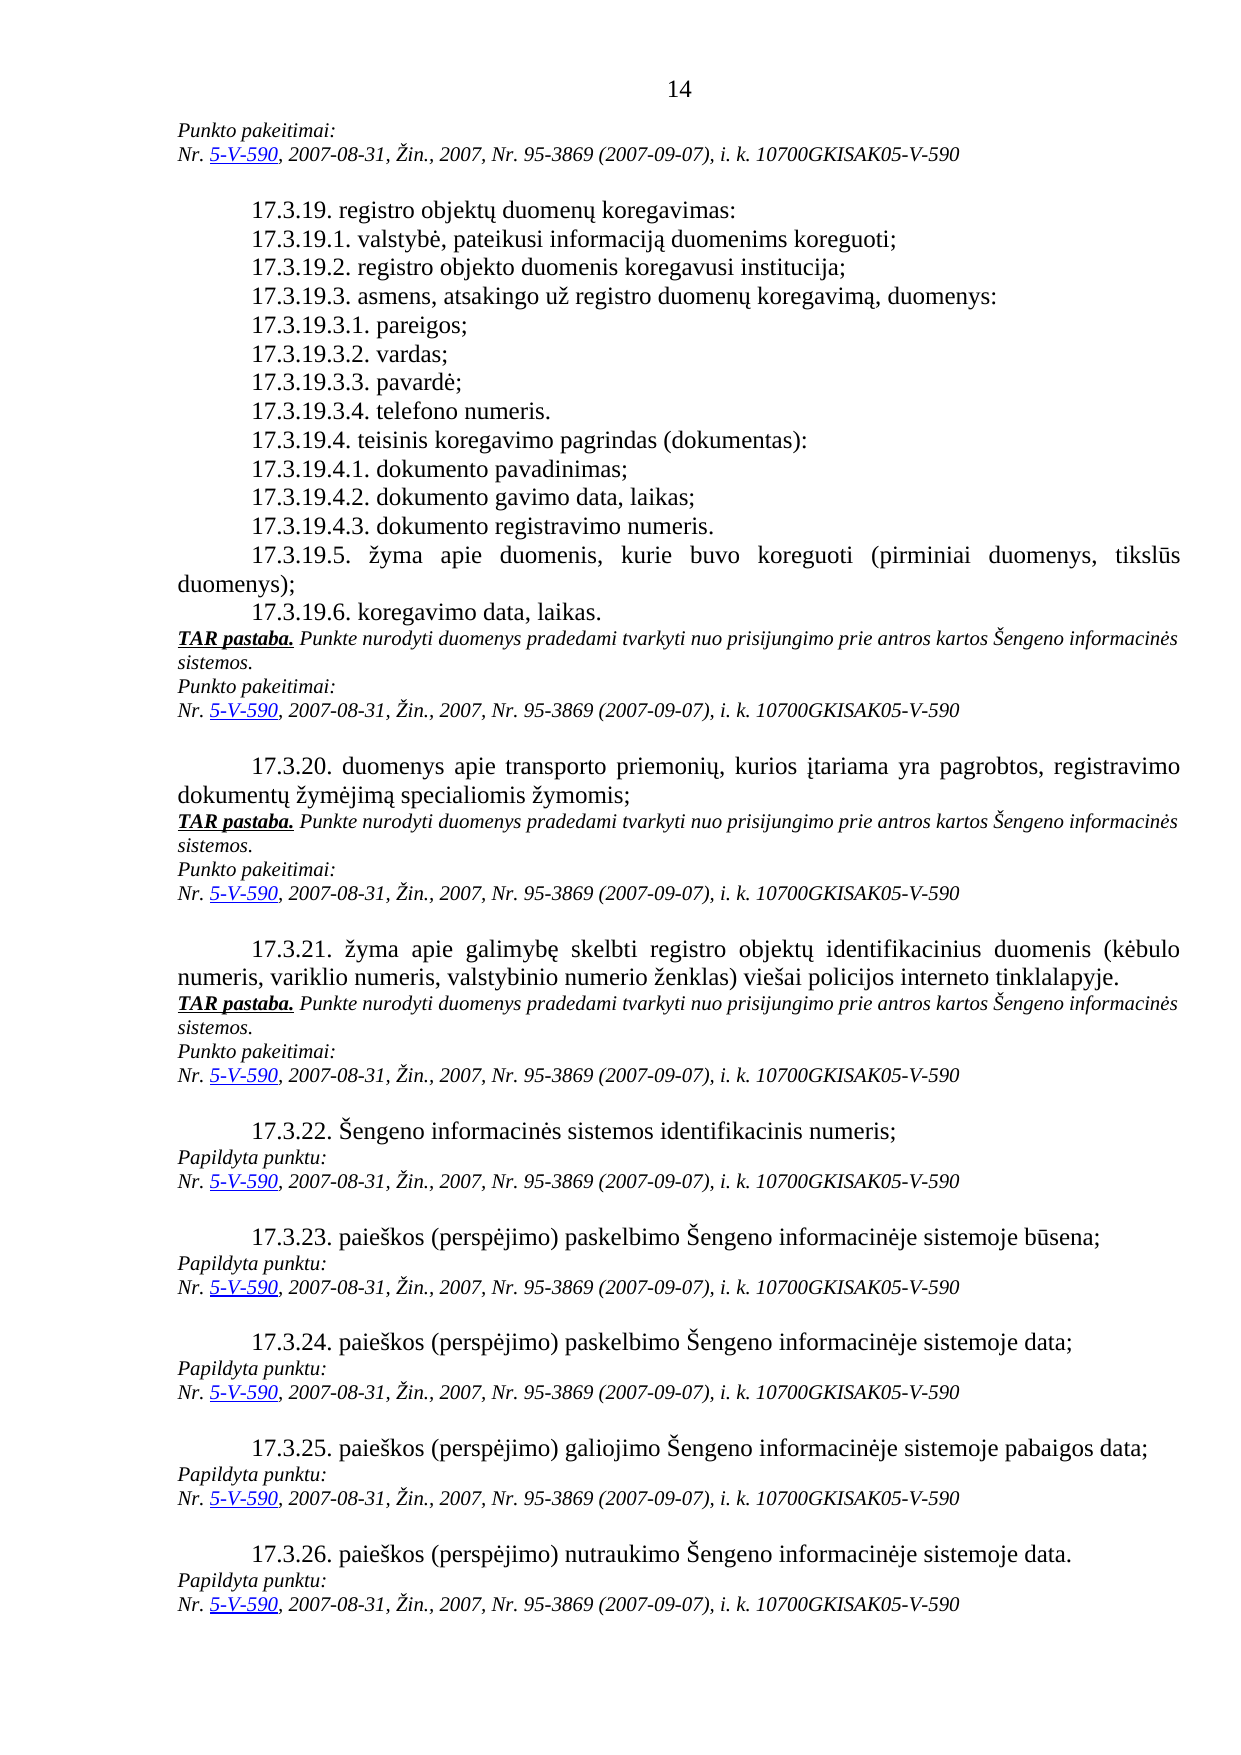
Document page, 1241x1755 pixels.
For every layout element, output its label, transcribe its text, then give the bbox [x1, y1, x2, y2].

text 17.3.19.6. koregavimo data, laikas. [177, 597, 1181, 626]
text 17.3.19.4. teisinis koregavimo pagrindas (dokumentas): [177, 425, 1181, 454]
text 17.3.24. paieškos (perspėjimo) paskelbimo Šengeno informacinėje sistemoje data; [177, 1327, 1181, 1356]
text 17.3.19.5. žyma apie duomenis, kurie buvo koreguoti (pirminiai duomenys, tikslūs duomenys); [177, 540, 1181, 597]
text Papildyta punktu: [177, 1251, 1181, 1275]
text 17.3.19. registro objektų duomenų koregavimas: [177, 195, 1181, 224]
text Punkto pakeitimai: [177, 118, 1181, 142]
text Papildyta punktu: [177, 1145, 1181, 1169]
text Nr. 5-V-590, 2007-08-31, Žin., 2007, Nr. 95-3869 (2007-09-07), i. k. 10700GKISAK05-V-590 [177, 1275, 1181, 1299]
text 17.3.19.4.1. dokumento pavadinimas; [177, 454, 1181, 482]
text 17.3.19.3.4. telefono numeris. [177, 396, 1181, 425]
text 17.3.19.2. registro objekto duomenis koregavusi institucija; [177, 252, 1181, 281]
text 17.3.19.1. valstybė, pateikusi informaciją duomenims koreguoti; [177, 224, 1181, 252]
text 17.3.19.3. asmens, atsakingo už registro duomenų koregavimą, duomenys: [177, 281, 1181, 310]
text 17.3.23. paieškos (perspėjimo) paskelbimo Šengeno informacinėje sistemoje būsena; [177, 1222, 1181, 1251]
text 17.3.19.4.3. dokumento registravimo numeris. [177, 511, 1181, 540]
text 17.3.25. paieškos (perspėjimo) galiojimo Šengeno informacinėje sistemoje pabaigos data; [177, 1433, 1181, 1462]
text Papildyta punktu: [177, 1567, 1181, 1592]
text 17.3.19.3.3. pavardė; [177, 367, 1181, 396]
text TAR pastaba. Punkte nurodyti duomenys pradedami tvarkyti nuo prisijungimo prie antros kartos Šengeno informacinės sistemos. [177, 626, 1181, 674]
text Nr. 5-V-590, 2007-08-31, Žin., 2007, Nr. 95-3869 (2007-09-07), i. k. 10700GKISAK05-V-590 [177, 1380, 1181, 1404]
text Punkto pakeitimai: [177, 1039, 1181, 1063]
text Nr. 5-V-590, 2007-08-31, Žin., 2007, Nr. 95-3869 (2007-09-07), i. k. 10700GKISAK05-V-590 [177, 698, 1181, 722]
text Nr. 5-V-590, 2007-08-31, Žin., 2007, Nr. 95-3869 (2007-09-07), i. k. 10700GKISAK05-V-590 [177, 1486, 1181, 1510]
text Nr. 5-V-590, 2007-08-31, Žin., 2007, Nr. 95-3869 (2007-09-07), i. k. 10700GKISAK05-V-590 [177, 881, 1181, 905]
text 17.3.21. žyma apie galimybę skelbti registro objektų identifikacinius duomenis (kėbulo numeris, variklio numeris, valstybinio numerio ženklas) viešai policijos interneto tinklalapyje. [177, 934, 1181, 991]
text Nr. 5-V-590, 2007-08-31, Žin., 2007, Nr. 95-3869 (2007-09-07), i. k. 10700GKISAK05-V-590 [177, 1063, 1181, 1087]
text Nr. 5-V-590, 2007-08-31, Žin., 2007, Nr. 95-3869 (2007-09-07), i. k. 10700GKISAK05-V-590 [177, 1169, 1181, 1193]
text 17.3.26. paieškos (perspėjimo) nutraukimo Šengeno informacinėje sistemoje data. [177, 1539, 1181, 1567]
text TAR pastaba. Punkte nurodyti duomenys pradedami tvarkyti nuo prisijungimo prie antros kartos Šengeno informacinės sistemos. [177, 991, 1181, 1039]
text TAR pastaba. Punkte nurodyti duomenys pradedami tvarkyti nuo prisijungimo prie antros kartos Šengeno informacinės sistemos. [177, 809, 1181, 857]
text 17.3.19.4.2. dokumento gavimo data, laikas; [177, 482, 1181, 511]
text Punkto pakeitimai: [177, 674, 1181, 698]
text 17.3.19.3.1. pareigos; [177, 310, 1181, 339]
text Nr. 5-V-590, 2007-08-31, Žin., 2007, Nr. 95-3869 (2007-09-07), i. k. 10700GKISAK05-V-590 [177, 142, 1181, 166]
text Papildyta punktu: [177, 1356, 1181, 1380]
text 17.3.20. duomenys apie transporto priemonių, kurios įtariama yra pagrobtos, registravimo dokumentų žymėjimą specialiomis žymomis; [177, 751, 1181, 809]
text Punkto pakeitimai: [177, 857, 1181, 881]
text 17.3.22. Šengeno informacinės sistemos identifikacinis numeris; [177, 1116, 1181, 1145]
text Nr. 5-V-590, 2007-08-31, Žin., 2007, Nr. 95-3869 (2007-09-07), i. k. 10700GKISAK05-V-590 [177, 1592, 1181, 1616]
text Papildyta punktu: [177, 1462, 1181, 1486]
text 17.3.19.3.2. vardas; [177, 339, 1181, 367]
